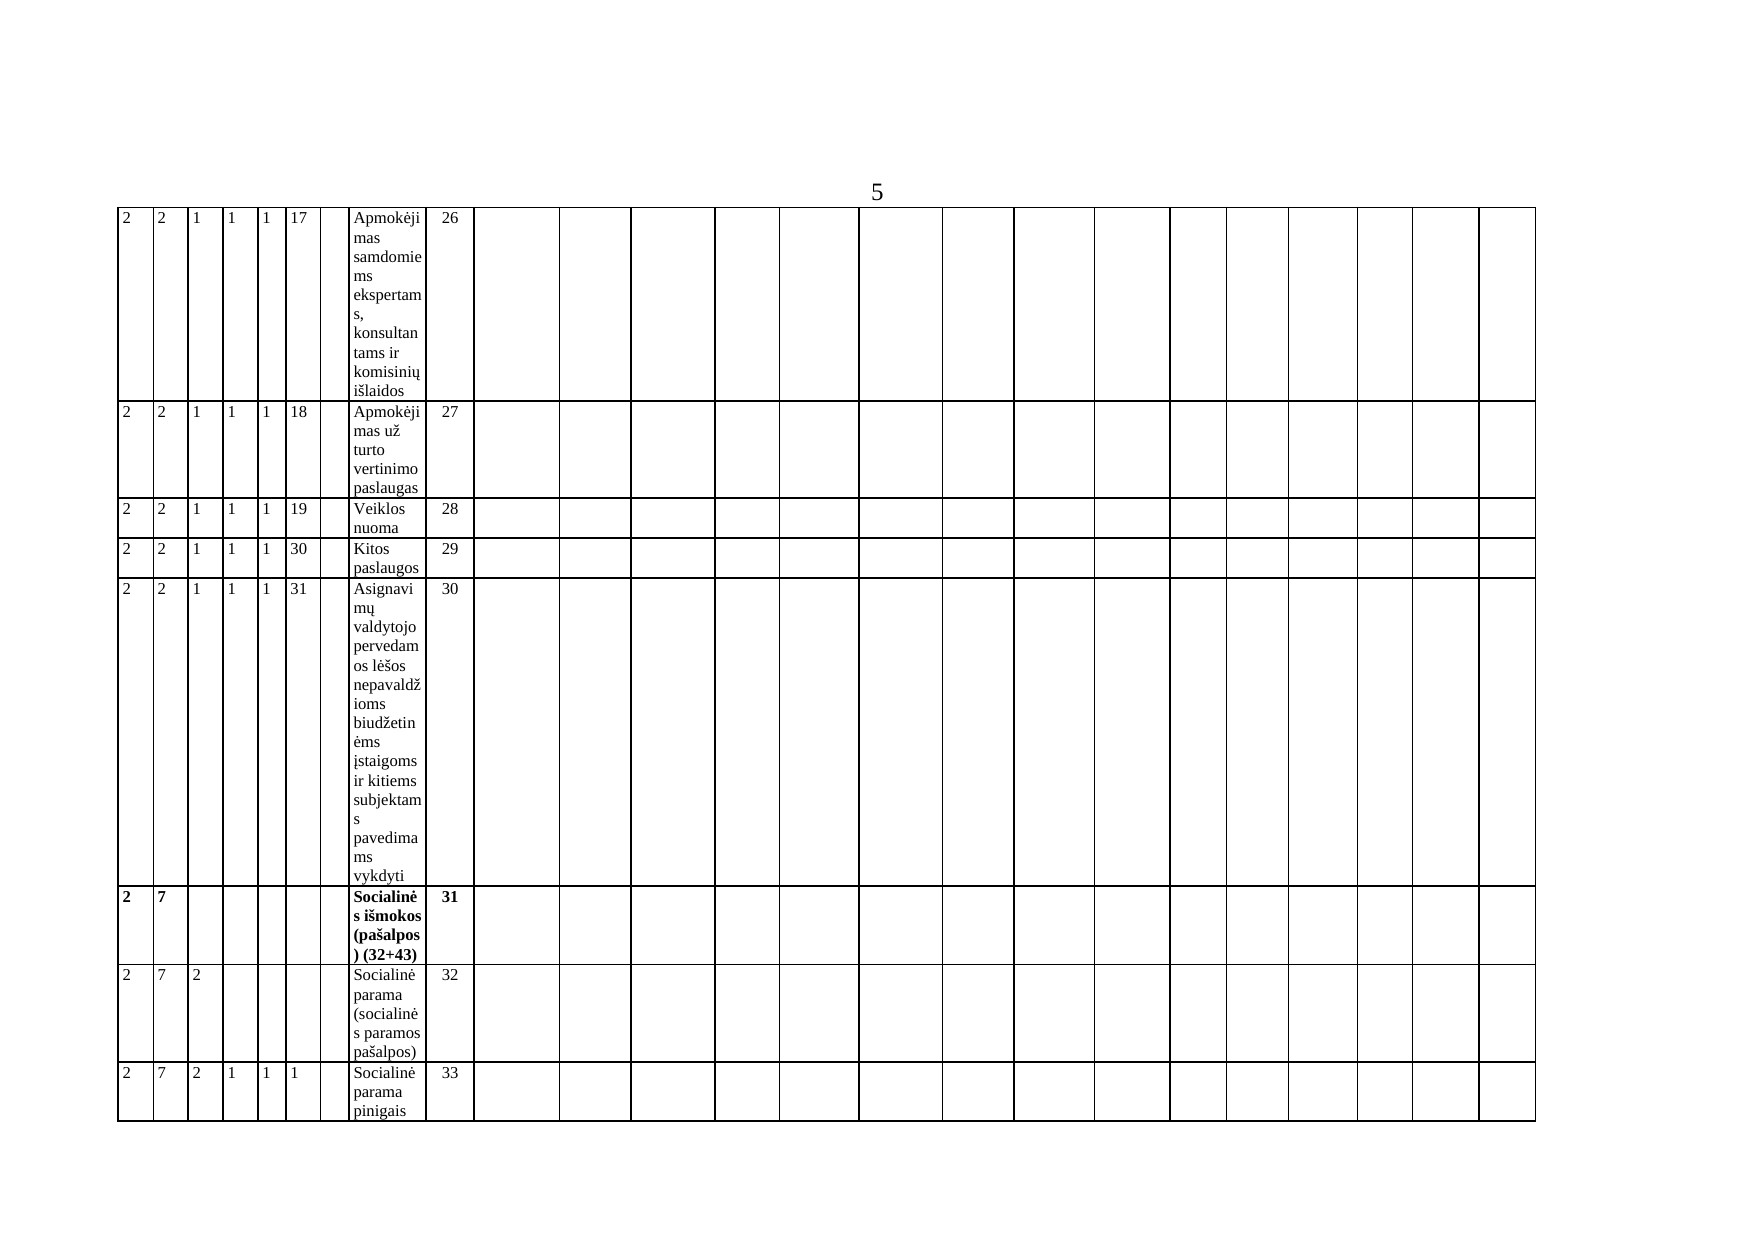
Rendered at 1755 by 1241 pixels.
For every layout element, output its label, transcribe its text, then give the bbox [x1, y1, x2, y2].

table_cell [1171, 965, 1226, 1061]
table_cell 29 [427, 539, 473, 577]
table_cell [475, 965, 559, 1061]
table_cell [1289, 579, 1357, 885]
table_cell 28 [427, 499, 473, 537]
table_cell [1358, 887, 1412, 963]
table_cell [1480, 965, 1535, 1061]
table_cell [1358, 208, 1412, 400]
table_cell [1480, 499, 1535, 537]
table_cell [321, 579, 348, 885]
table_cell [943, 208, 1013, 400]
table_cell [860, 1063, 942, 1120]
table_cell [1015, 965, 1094, 1061]
table_cell [560, 579, 630, 885]
table_cell 7 [154, 1063, 187, 1120]
table_cell [716, 402, 779, 497]
table_cell [560, 499, 630, 537]
table_cell [632, 539, 714, 577]
table_cell [1095, 402, 1169, 497]
table_cell [1095, 579, 1169, 885]
table_cell [943, 1063, 1013, 1120]
table_cell 7 [154, 887, 187, 963]
table_cell [1171, 1063, 1226, 1120]
table_cell [1289, 499, 1357, 537]
table_cell 2 [189, 1063, 222, 1120]
table_cell [321, 208, 348, 400]
table_cell [1413, 1063, 1478, 1120]
table_cell [475, 579, 559, 885]
table_cell 2 [119, 539, 153, 577]
table_cell 1 [189, 499, 222, 537]
table_cell [1171, 402, 1226, 497]
table_cell [1480, 208, 1535, 400]
table_cell [780, 887, 858, 963]
table_cell 19 [287, 499, 320, 537]
table_cell [1227, 887, 1288, 963]
table_cell [1358, 965, 1412, 1061]
table_cell [259, 965, 285, 1061]
table_cell [1413, 499, 1478, 537]
table_cell [716, 539, 779, 577]
table_cell 1 [189, 402, 222, 497]
table_cell [1015, 1063, 1094, 1120]
table_cell [1480, 579, 1535, 885]
table_cell 27 [427, 402, 473, 497]
table_cell [475, 499, 559, 537]
table_cell [632, 402, 714, 497]
table_cell [716, 208, 779, 400]
table_cell 1 [259, 402, 285, 497]
table_cell [632, 208, 714, 400]
table_cell 2 [154, 499, 187, 537]
table_cell [716, 965, 779, 1061]
table_cell [189, 887, 222, 963]
table_cell [287, 965, 320, 1061]
table_cell [1095, 887, 1169, 963]
table_cell [943, 499, 1013, 537]
table_cell [1289, 402, 1357, 497]
table_cell [1227, 402, 1288, 497]
table_cell [1358, 499, 1412, 537]
table_cell [860, 965, 942, 1061]
table_cell 2 [154, 402, 187, 497]
table_cell [1289, 965, 1357, 1061]
table_cell [1095, 208, 1169, 400]
table_cell 2 [119, 208, 153, 400]
table_cell 1 [224, 499, 257, 537]
table_cell [1289, 887, 1357, 963]
table_cell 1 [259, 499, 285, 537]
table_cell [321, 402, 348, 497]
table_cell 1 [189, 579, 222, 885]
table_cell 2 [119, 1063, 153, 1120]
table_cell [1171, 579, 1226, 885]
table_cell [860, 579, 942, 885]
table_cell [780, 539, 858, 577]
table_cell [860, 402, 942, 497]
table_cell [475, 1063, 559, 1120]
table_cell 32 [427, 965, 473, 1061]
table_cell 31 [427, 887, 473, 963]
table_cell 2 [119, 402, 153, 497]
table_cell [259, 887, 285, 963]
table_cell [632, 499, 714, 537]
table_cell [1480, 887, 1535, 963]
table_cell 2 [119, 499, 153, 537]
table_cell [1227, 579, 1288, 885]
table_cell [475, 402, 559, 497]
table_cell [1358, 539, 1412, 577]
table_cell [321, 887, 348, 963]
table_cell 17 [287, 208, 320, 400]
table_cell [1095, 539, 1169, 577]
table_cell [632, 965, 714, 1061]
table_cell [560, 1063, 630, 1120]
table_cell 1 [224, 579, 257, 885]
table_cell [1413, 539, 1478, 577]
table_cell [716, 1063, 779, 1120]
table_cell [560, 208, 630, 400]
table_cell [1289, 539, 1357, 577]
table_cell [224, 965, 257, 1061]
table_cell 18 [287, 402, 320, 497]
table_cell [780, 499, 858, 537]
table_cell [1413, 887, 1478, 963]
table_cell 2 [154, 539, 187, 577]
table_cell [321, 539, 348, 577]
table_cell [780, 965, 858, 1061]
table_cell 1 [259, 579, 285, 885]
table_cell [716, 499, 779, 537]
table_cell [1480, 1063, 1535, 1120]
table_cell 1 [259, 208, 285, 400]
table_cell [1227, 539, 1288, 577]
table_cell [716, 579, 779, 885]
table_cell [1015, 402, 1094, 497]
table_cell [1358, 1063, 1412, 1120]
table_cell 2 [119, 965, 153, 1061]
table_cell 1 [259, 539, 285, 577]
table_cell [860, 887, 942, 963]
table_cell [943, 539, 1013, 577]
table_cell [1015, 887, 1094, 963]
table_cell [1227, 208, 1288, 400]
table_cell 1 [189, 539, 222, 577]
table_cell [716, 887, 779, 963]
table_cell [943, 965, 1013, 1061]
table_cell [780, 208, 858, 400]
table_cell [1015, 208, 1094, 400]
table_cell [1413, 402, 1478, 497]
table_cell [1171, 499, 1226, 537]
table_cell [1095, 1063, 1169, 1120]
table_cell [321, 1063, 348, 1120]
table_cell 1 [287, 1063, 320, 1120]
table_cell [1171, 208, 1226, 400]
table_cell [224, 887, 257, 963]
table_cell 1 [224, 402, 257, 497]
table_cell 2 [189, 965, 222, 1061]
table_cell [287, 887, 320, 963]
table_cell [321, 499, 348, 537]
table_cell [1171, 887, 1226, 963]
table_cell 30 [287, 539, 320, 577]
table_cell [475, 887, 559, 963]
table_cell [475, 208, 559, 400]
table_cell [1095, 499, 1169, 537]
table_cell [1015, 579, 1094, 885]
table_cell [1413, 965, 1478, 1061]
table_cell 33 [427, 1063, 473, 1120]
table_cell 31 [287, 579, 320, 885]
table_cell [1015, 499, 1094, 537]
table_cell [1413, 579, 1478, 885]
table_cell [475, 539, 559, 577]
table_cell [1095, 965, 1169, 1061]
table_cell [1289, 208, 1357, 400]
table_cell 2 [154, 208, 187, 400]
table_cell 1 [224, 208, 257, 400]
table_cell [1015, 539, 1094, 577]
table_cell [1227, 965, 1288, 1061]
table_cell [1480, 402, 1535, 497]
table_cell [780, 402, 858, 497]
table_cell [1413, 208, 1478, 400]
table_cell [632, 887, 714, 963]
table_cell 1 [189, 208, 222, 400]
table_cell [943, 579, 1013, 885]
table_cell [1358, 402, 1412, 497]
table_cell [632, 579, 714, 885]
table_cell [632, 1063, 714, 1120]
table_cell [1227, 499, 1288, 537]
table_cell [943, 887, 1013, 963]
table_cell 7 [154, 965, 187, 1061]
table_cell 2 [119, 887, 153, 963]
table_cell [860, 539, 942, 577]
table_cell [321, 965, 348, 1061]
table_cell [560, 887, 630, 963]
table_cell [860, 208, 942, 400]
table_cell [1480, 539, 1535, 577]
table_cell [1171, 539, 1226, 577]
table_cell [560, 402, 630, 497]
table_cell [860, 499, 942, 537]
table_cell [1358, 579, 1412, 885]
table_cell [560, 539, 630, 577]
table_cell 2 [119, 579, 153, 885]
table_cell [1289, 1063, 1357, 1120]
table_cell 1 [259, 1063, 285, 1120]
table_cell [943, 402, 1013, 497]
table_cell [1227, 1063, 1288, 1120]
table_cell [780, 579, 858, 885]
table_cell [780, 1063, 858, 1120]
table_cell 1 [224, 539, 257, 577]
table_cell 30 [427, 579, 473, 885]
table_cell 2 [154, 579, 187, 885]
table_cell 1 [224, 1063, 257, 1120]
table_cell [560, 965, 630, 1061]
table_cell 26 [427, 208, 473, 400]
